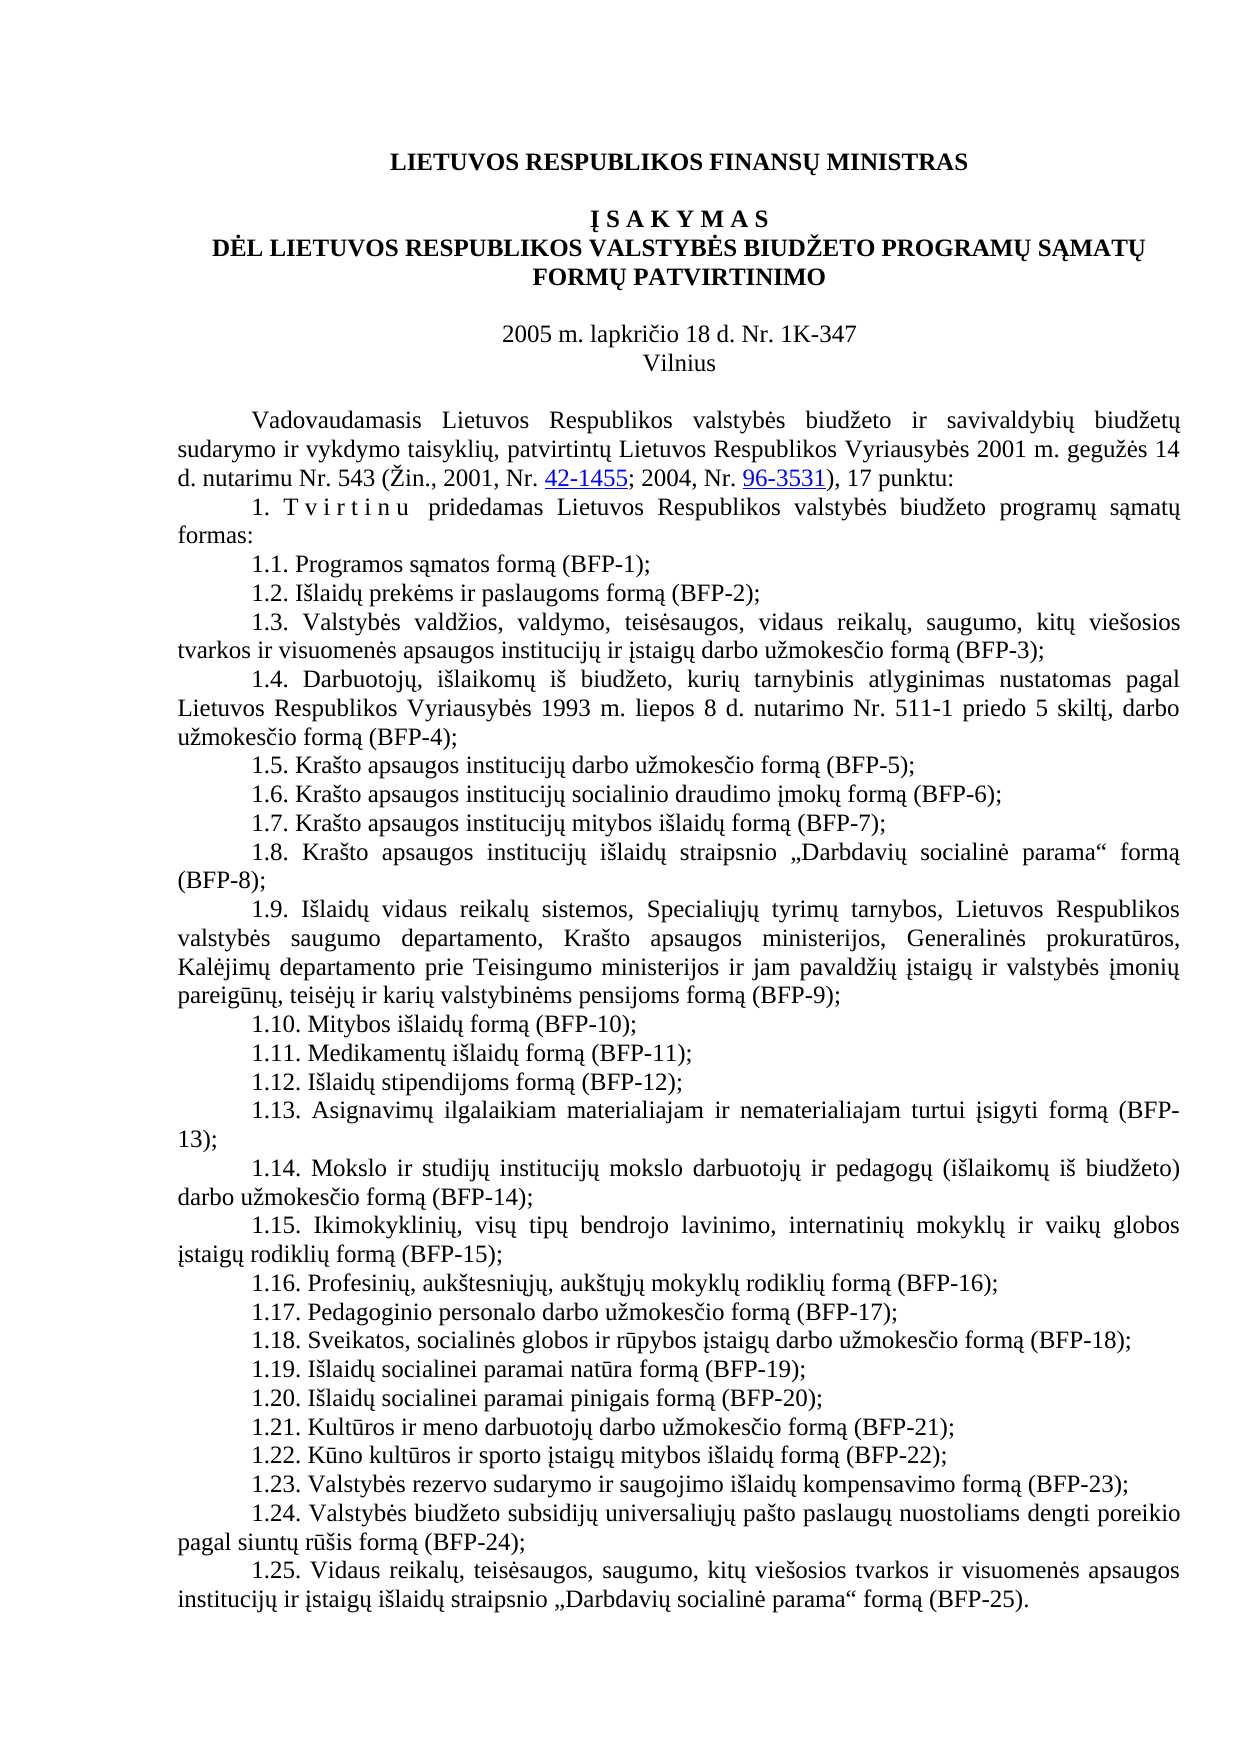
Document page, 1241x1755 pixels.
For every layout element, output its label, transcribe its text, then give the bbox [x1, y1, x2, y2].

text 1.14. Mokslo ir studijų institucijų mokslo darbuotojų ir pedagogų (išlaikomų iš biudžeto) darbo užmokesčio formą (BFP-14); [177, 1153, 1181, 1211]
text Vadovaudamasis Lietuvos Respublikos valstybės biudžeto ir savivaldybių biudžetų sudarymo ir vykdymo taisyklių, patvirtintų Lietuvos Respublikos Vyriausybės 2001 m. gegužės 14 d. nutarimu Nr. 543 (Žin., 2001, Nr. 42-1455; 2004, Nr. 96-3531), 17 punktu: [177, 406, 1181, 492]
text 1.23. Valstybės rezervo sudarymo ir saugojimo išlaidų kompensavimo formą (BFP-23); [177, 1469, 1181, 1498]
text 1.16. Profesinių, aukštesniųjų, aukštųjų mokyklų rodiklių formą (BFP-16); [177, 1268, 1181, 1297]
text 1.19. Išlaidų socialinei paramai natūra formą (BFP-19); [177, 1354, 1181, 1383]
text 2005 m. lapkričio 18 d. Nr. 1K-347 [177, 319, 1181, 348]
text 1.25. Vidaus reikalų, teisėsaugos, saugumo, kitų viešosios tvarkos ir visuomenės apsaugos institucijų ir įstaigų išlaidų straipsnio „Darbdavių socialinė parama“ formą (BFP-25). [177, 1556, 1181, 1613]
text 1.18. Sveikatos, socialinės globos ir rūpybos įstaigų darbo užmokesčio formą (BFP-18); [177, 1326, 1181, 1354]
text 1. Tvirtinu pridedamas Lietuvos Respublikos valstybės biudžeto programų sąmatų formas: [177, 492, 1181, 549]
text 1.7. Krašto apsaugos institucijų mitybos išlaidų formą (BFP-7); [177, 808, 1181, 837]
text DĖL LIETUVOS RESPUBLIKOS VALSTYBĖS BIUDŽETO PROGRAMŲ SĄMATŲ FORMŲ PATVIRTINIMO [177, 233, 1181, 291]
text 1.6. Krašto apsaugos institucijų socialinio draudimo įmokų formą (BFP-6); [177, 779, 1181, 808]
text 1.22. Kūno kultūros ir sporto įstaigų mitybos išlaidų formą (BFP-22); [177, 1441, 1181, 1469]
text 1.17. Pedagoginio personalo darbo užmokesčio formą (BFP-17); [177, 1297, 1181, 1326]
text Į S A K Y M A S [177, 204, 1181, 233]
text 1.8. Krašto apsaugos institucijų išlaidų straipsnio „Darbdavių socialinė parama“ formą (BFP-8); [177, 837, 1181, 894]
text 1.12. Išlaidų stipendijoms formą (BFP-12); [177, 1067, 1181, 1096]
text 1.4. Darbuotojų, išlaikomų iš biudžeto, kurių tarnybinis atlyginimas nustatomas pagal Lietuvos Respublikos Vyriausybės 1993 m. liepos 8 d. nutarimo Nr. 511-1 priedo 5 skiltį, darbo užmokesčio formą (BFP-4); [177, 664, 1181, 751]
text 1.13. Asignavimų ilgalaikiam materialiajam ir nematerialiajam turtui įsigyti formą (BFP-13); [177, 1096, 1181, 1153]
text 1.21. Kultūros ir meno darbuotojų darbo užmokesčio formą (BFP-21); [177, 1412, 1181, 1441]
text LIETUVOS RESPUBLIKOS FINANSŲ MINISTRAS [177, 147, 1181, 176]
text 1.10. Mitybos išlaidų formą (BFP-10); [177, 1009, 1181, 1038]
text 1.15. Ikimokyklinių, visų tipų bendrojo lavinimo, internatinių mokyklų ir vaikų globos įstaigų rodiklių formą (BFP-15); [177, 1211, 1181, 1268]
text 1.20. Išlaidų socialinei paramai pinigais formą (BFP-20); [177, 1383, 1181, 1412]
text 1.5. Krašto apsaugos institucijų darbo užmokesčio formą (BFP-5); [177, 751, 1181, 779]
text 1.11. Medikamentų išlaidų formą (BFP-11); [177, 1038, 1181, 1067]
text 1.24. Valstybės biudžeto subsidijų universaliųjų pašto paslaugų nuostoliams dengti poreikio pagal siuntų rūšis formą (BFP-24); [177, 1498, 1181, 1556]
text 1.3. Valstybės valdžios, valdymo, teisėsaugos, vidaus reikalų, saugumo, kitų viešosios tvarkos ir visuomenės apsaugos institucijų ir įstaigų darbo užmokesčio formą (BFP-3); [177, 607, 1181, 664]
text Vilnius [177, 348, 1181, 377]
text 1.2. Išlaidų prekėms ir paslaugoms formą (BFP-2); [177, 578, 1181, 607]
text 1.1. Programos sąmatos formą (BFP-1); [177, 549, 1181, 578]
text 1.9. Išlaidų vidaus reikalų sistemos, Specialiųjų tyrimų tarnybos, Lietuvos Respublikos valstybės saugumo departamento, Krašto apsaugos ministerijos, Generalinės prokuratūros, Kalėjimų departamento prie Teisingumo ministerijos ir jam pavaldžių įstaigų ir valstybės įmonių pareigūnų, teisėjų ir karių valstybinėms pensijoms formą (BFP-9); [177, 894, 1181, 1009]
